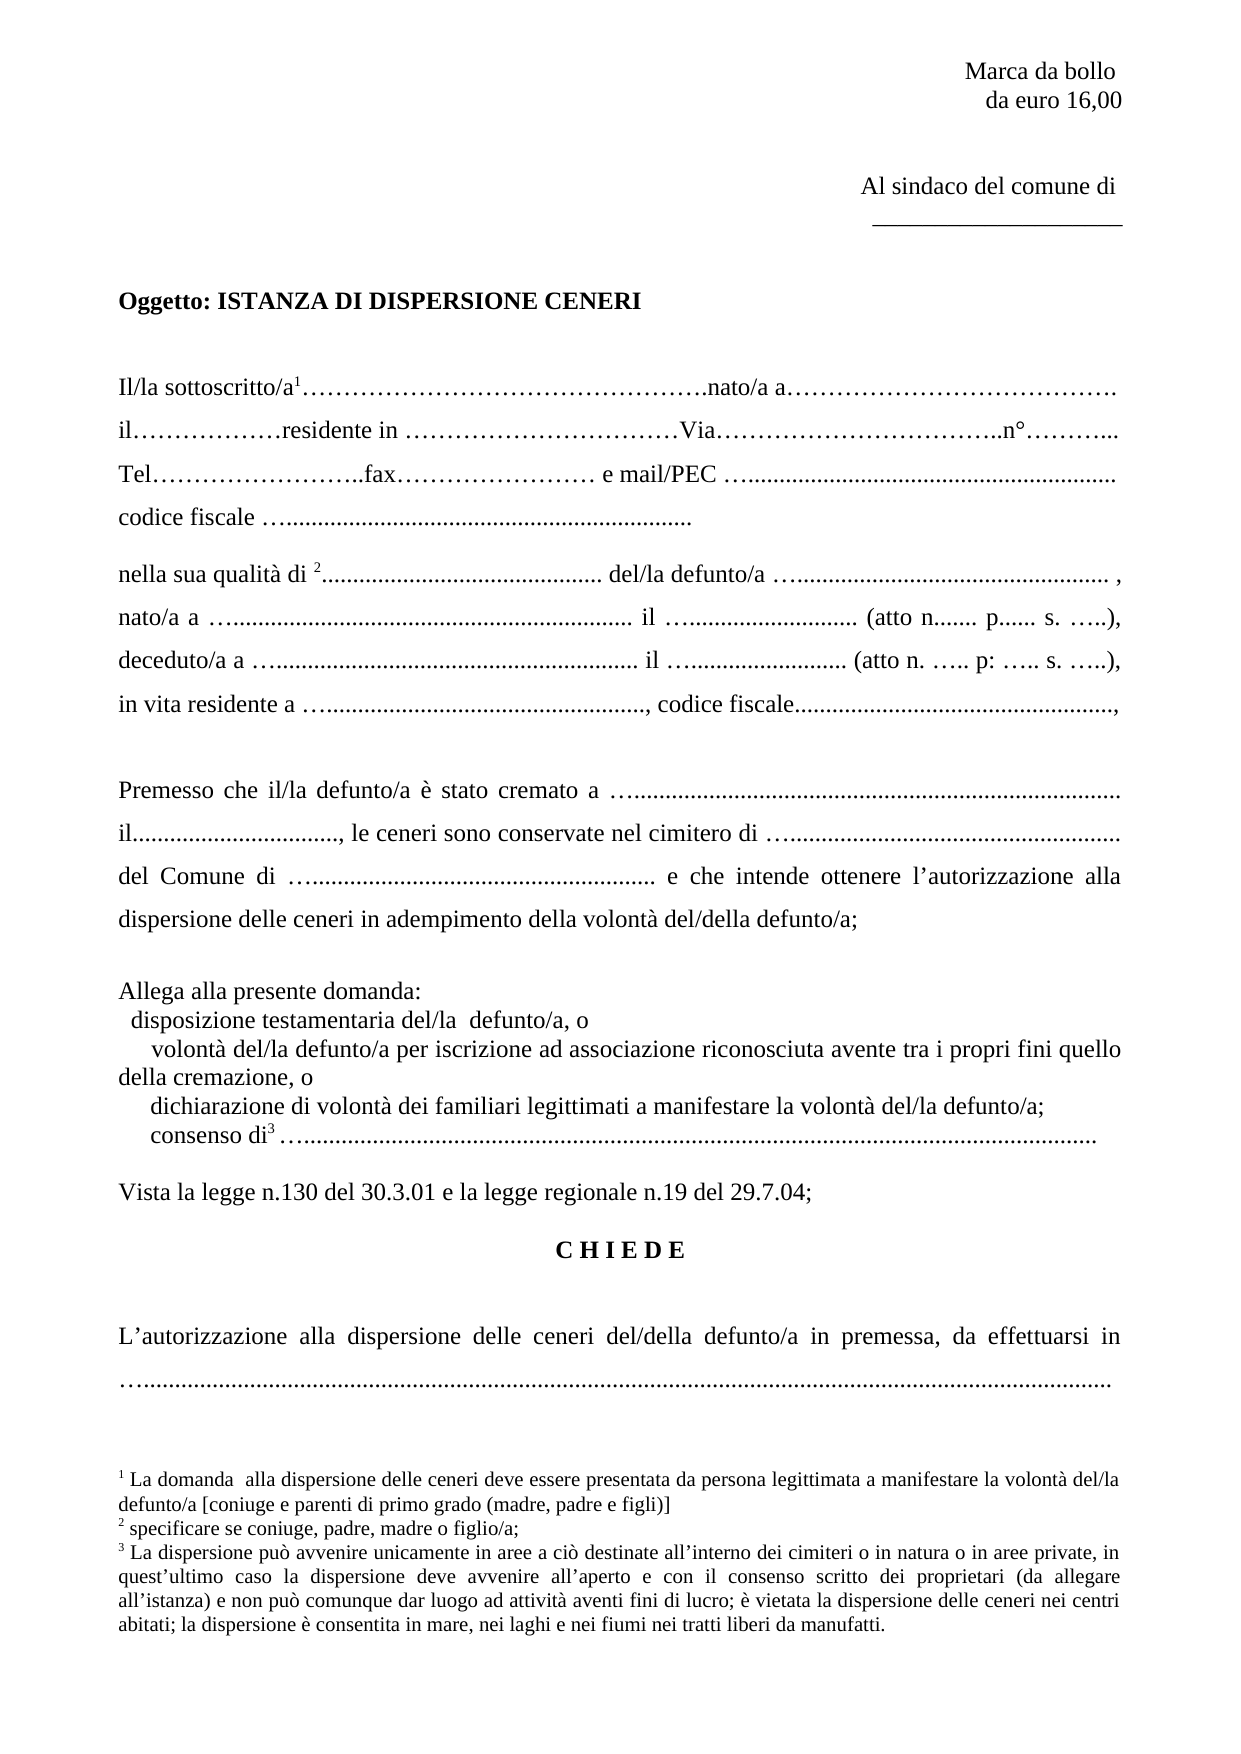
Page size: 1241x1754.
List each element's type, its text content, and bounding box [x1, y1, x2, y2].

text La dispersione può avvenire unicamente in aree a ciò destinate all’interno dei cimiteri o in natura o in aree private, in quest’ultimo caso la dispersione deve avvenire all’aperto e con il consenso scritto dei proprietari (da allegare all’istanza) e non può comunque dar luogo ad attività aventi fini di lucro; è vietata la dispersione delle ceneri nei centri abitati; la dispersione è consentita in mare, nei laghi e nei fiumi nei tratti liberi da manufatti. [118, 1539, 1122, 1636]
text codice fiscale …................................................................. [118, 502, 1122, 531]
text C H I E D E [118, 1235, 1122, 1264]
text Al sindaco del comune di [118, 171, 1122, 200]
text Premesso che il/la defunto/a è stato cremato a ….............................................................................. il................................., le ceneri sono conservate nel cimitero di …..................................................... del Comune di …....................................................... e che intende ottenere l’autorizzazione alla dispersione delle ceneri in adempimento della volontà del/della defunto/a; [118, 775, 1122, 933]
text il………………residente in ……………………………Via……………………………..n°………... [118, 416, 1122, 444]
text Allega alla presente domanda: [118, 976, 1122, 1005]
text La domanda alla dispersione delle ceneri deve essere presentata da persona legittimata a manifestare la volontà del/la defunto/a [coniuge e parenti di primo grado (madre, padre e figli)] [118, 1467, 1122, 1516]
text L’autorizzazione alla dispersione delle ceneri del/della defunto/a in premessa, da effettuarsi in …........................................................................................................................................................... [118, 1321, 1122, 1393]
text nella sua qualità di ............................................. del/la defunto/a ….................................................. , nato/a a …................................................................ il …........................... (atto n....... p...... s. …..), deceduto/a a ….......................................................... il …......................... (atto n. ….. p: ….. s. …..), in vita residente a …..................................................., codice fiscale..................................................., [118, 559, 1122, 717]
text Vista la legge n.130 del 30.3.01 e la legge regionale n.19 del 29.7.04; [118, 1177, 1122, 1206]
subtitle da euro 16,00 [122, 85, 1122, 114]
text Tel……………………..fax…………………… e mail/PEC …........................................................... [118, 459, 1122, 487]
text  disposizione testamentaria del/la defunto/a, o [118, 1005, 1122, 1034]
text Il/la sottoscritto/a………………………………………….nato/a a…………………………………. [118, 372, 1122, 401]
text specificare se coniuge, padre, madre o figlio/a; [118, 1516, 1122, 1539]
text  volontà del/la defunto/a per iscrizione ad associazione riconosciuta avente tra i propri fini quello della cremazione, o [118, 1034, 1122, 1091]
text Oggetto: ISTANZA DI DISPERSIONE CENERI [118, 286, 1122, 315]
subtitle Marca da bollo [122, 56, 1122, 85]
text  dichiarazione di volontà dei familiari legittimati a manifestare la volontà del/la defunto/a; [118, 1091, 1122, 1120]
text ____________________ [118, 200, 1122, 229]
text  consenso di …............................................................................................................................... [118, 1120, 1122, 1149]
